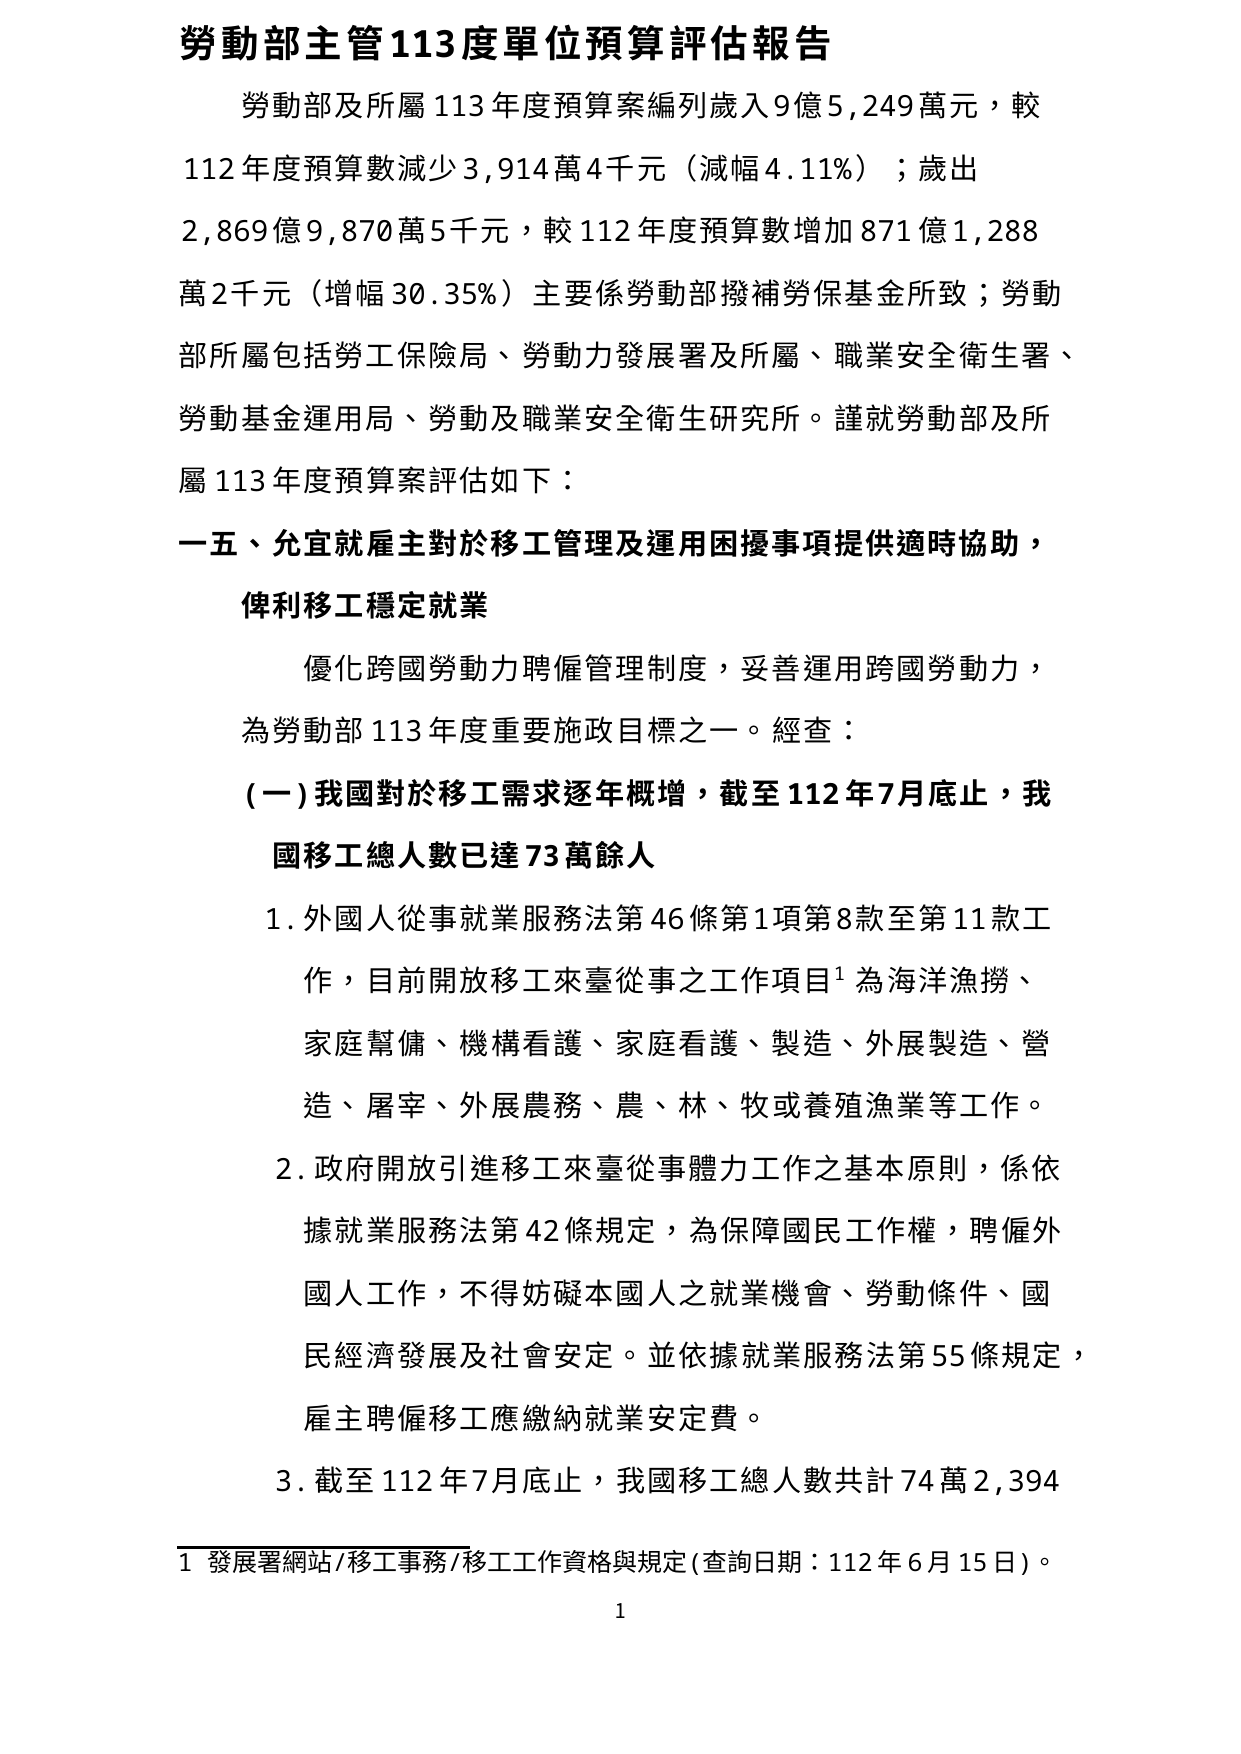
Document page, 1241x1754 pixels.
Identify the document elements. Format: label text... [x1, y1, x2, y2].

text (一)我國對於移工需求逐年概增，截至112年7月底止，我國移工總人數已達73萬餘人 [236, 750, 1063, 875]
text 優化跨國勞動力聘僱管理制度，妥善運用跨國勞動力，為勞動部113年度重要施政目標之一。經查： [236, 625, 1063, 750]
text 一五、允宜就雇主對於移工管理及運用困擾事項提供適時協助，俾利移工穩定就業 [177, 500, 1063, 625]
text 勞動部主管113度單位預算評估報告 [177, 0, 1063, 62]
text 2.政府開放引進移工來臺從事體力工作之基本原則，係依據就業服務法第42條規定，為保障國民工作權，聘僱外國人工作，不得妨礙本國人之就業機會、勞動條件、國民經濟發展及社會安定。並依據就業服務法第55條規定，雇主聘僱移工應繳納就業安定費。 [266, 1125, 1063, 1437]
text 勞動部及所屬113年度預算案編列歲入9億5,249萬元，較112年度預算數減少3,914萬4千元（減幅4.11%）；歲出2,869億9,870萬5千元，較112年度預算數增加871億1,288萬2千元（增幅30.35%）主要係勞動部撥補勞保基金所致；勞動部所屬包括勞工保險局、勞動力發展署及所屬、職業安全衛生署、勞動基金運用局、勞動及職業安全衛生研究所。謹就勞動部及所屬113年度預算案評估如下： [177, 62, 1063, 500]
text 3.截至112年7月底止，我國移工總人數共計74萬2,394 [266, 1437, 1063, 1500]
text 發展署網站/移工事務/移工工作資格與規定(查詢日期：112年6月15日)。 [177, 1548, 1063, 1577]
text 1.外國人從事就業服務法第46條第1項第8款至第11款工作，目前開放移工來臺從事之工作項目為海洋漁撈、家庭幫傭、機構看護、家庭看護、製造、外展製造、營造、屠宰、外展農務、農、林、牧或養殖漁業等工作。 [259, 875, 1063, 1125]
